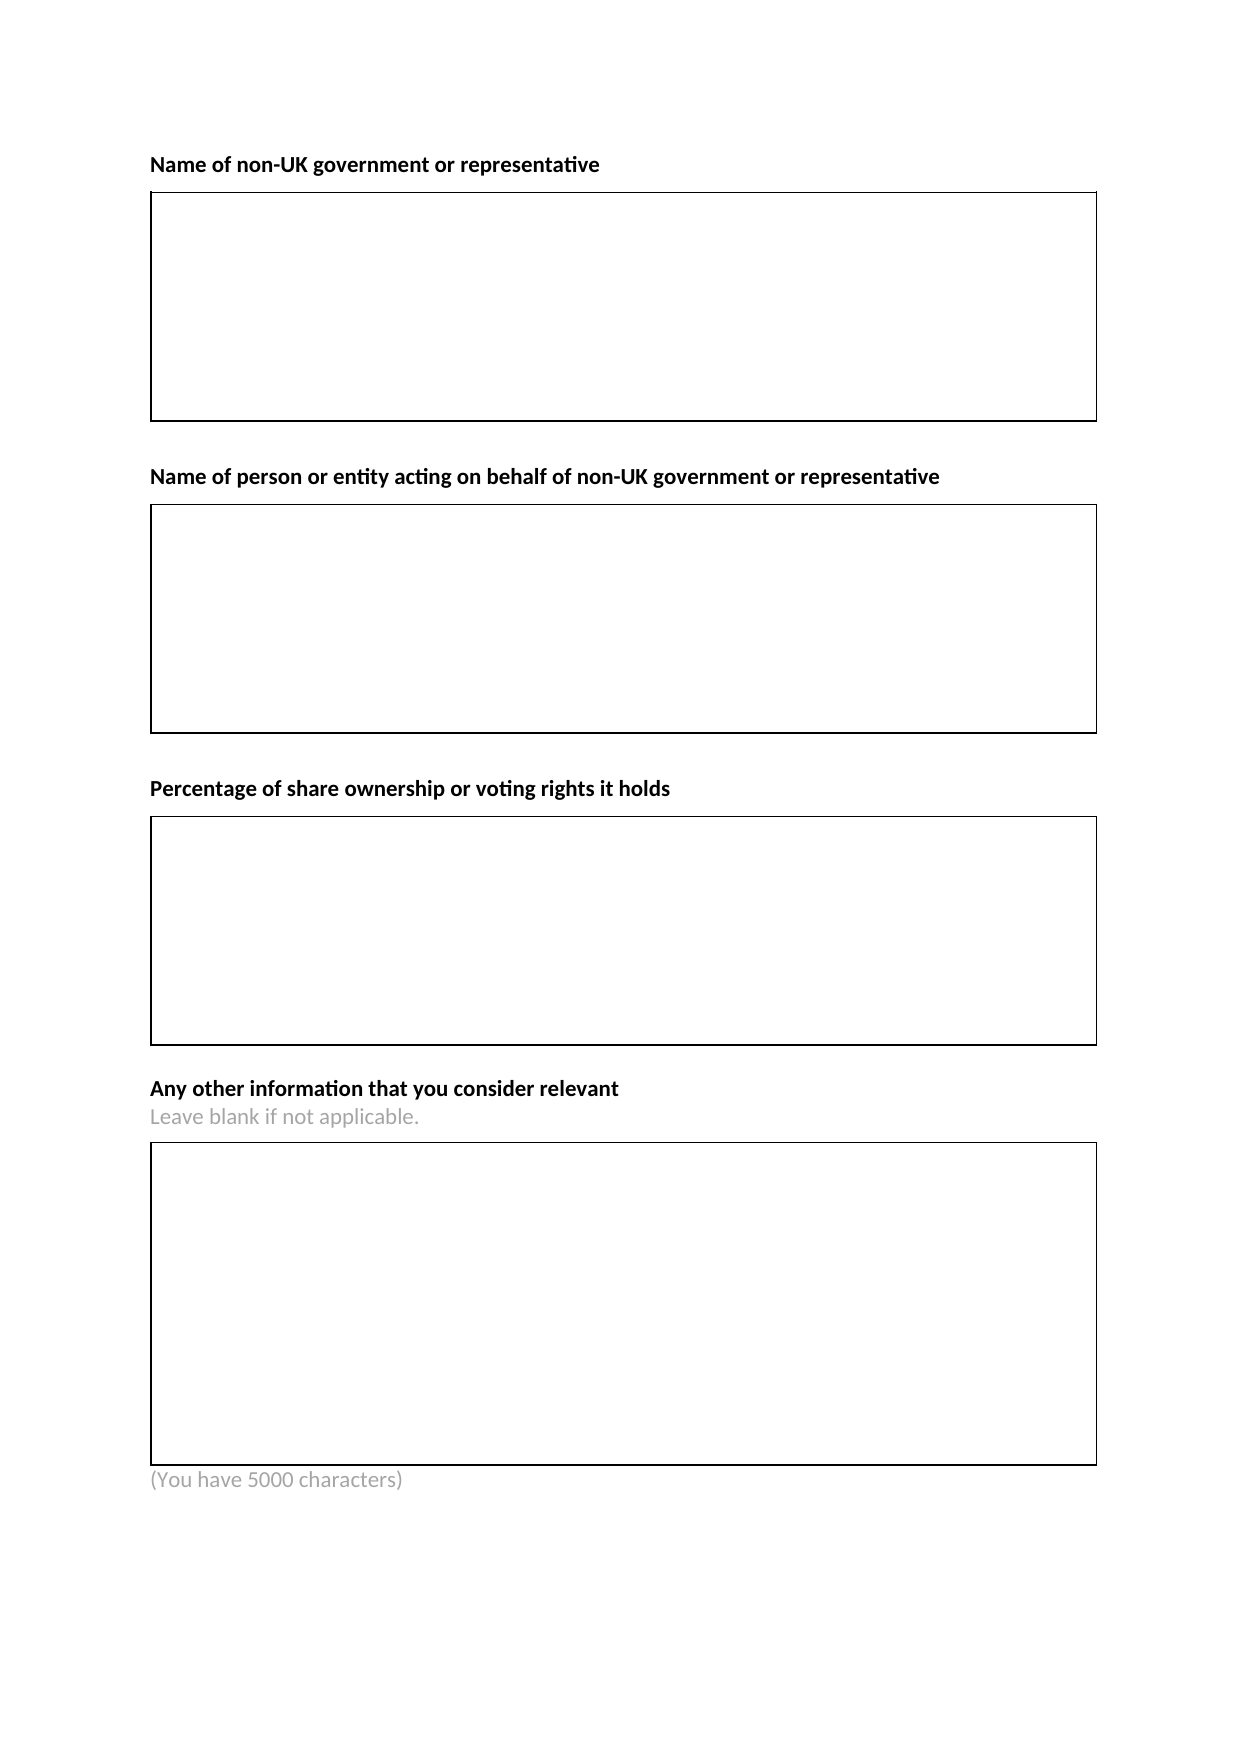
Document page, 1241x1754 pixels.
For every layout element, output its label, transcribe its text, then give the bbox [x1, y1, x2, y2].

text Leave blank if not applicable. [150, 1102, 1090, 1130]
text [152, 505, 1096, 732]
text [152, 193, 1096, 420]
text [152, 1143, 1096, 1464]
text Name of person or entity acting on behalf of non-UK government or representative [150, 462, 1090, 490]
text Percentage of share ownership or voting rights it holds [150, 774, 1090, 802]
text (You have 5000 characters) [150, 1466, 1090, 1494]
text [152, 817, 1096, 1044]
text Any other information that you consider relevant [150, 1074, 1090, 1102]
text Name of non-UK government or representative [150, 150, 1090, 178]
